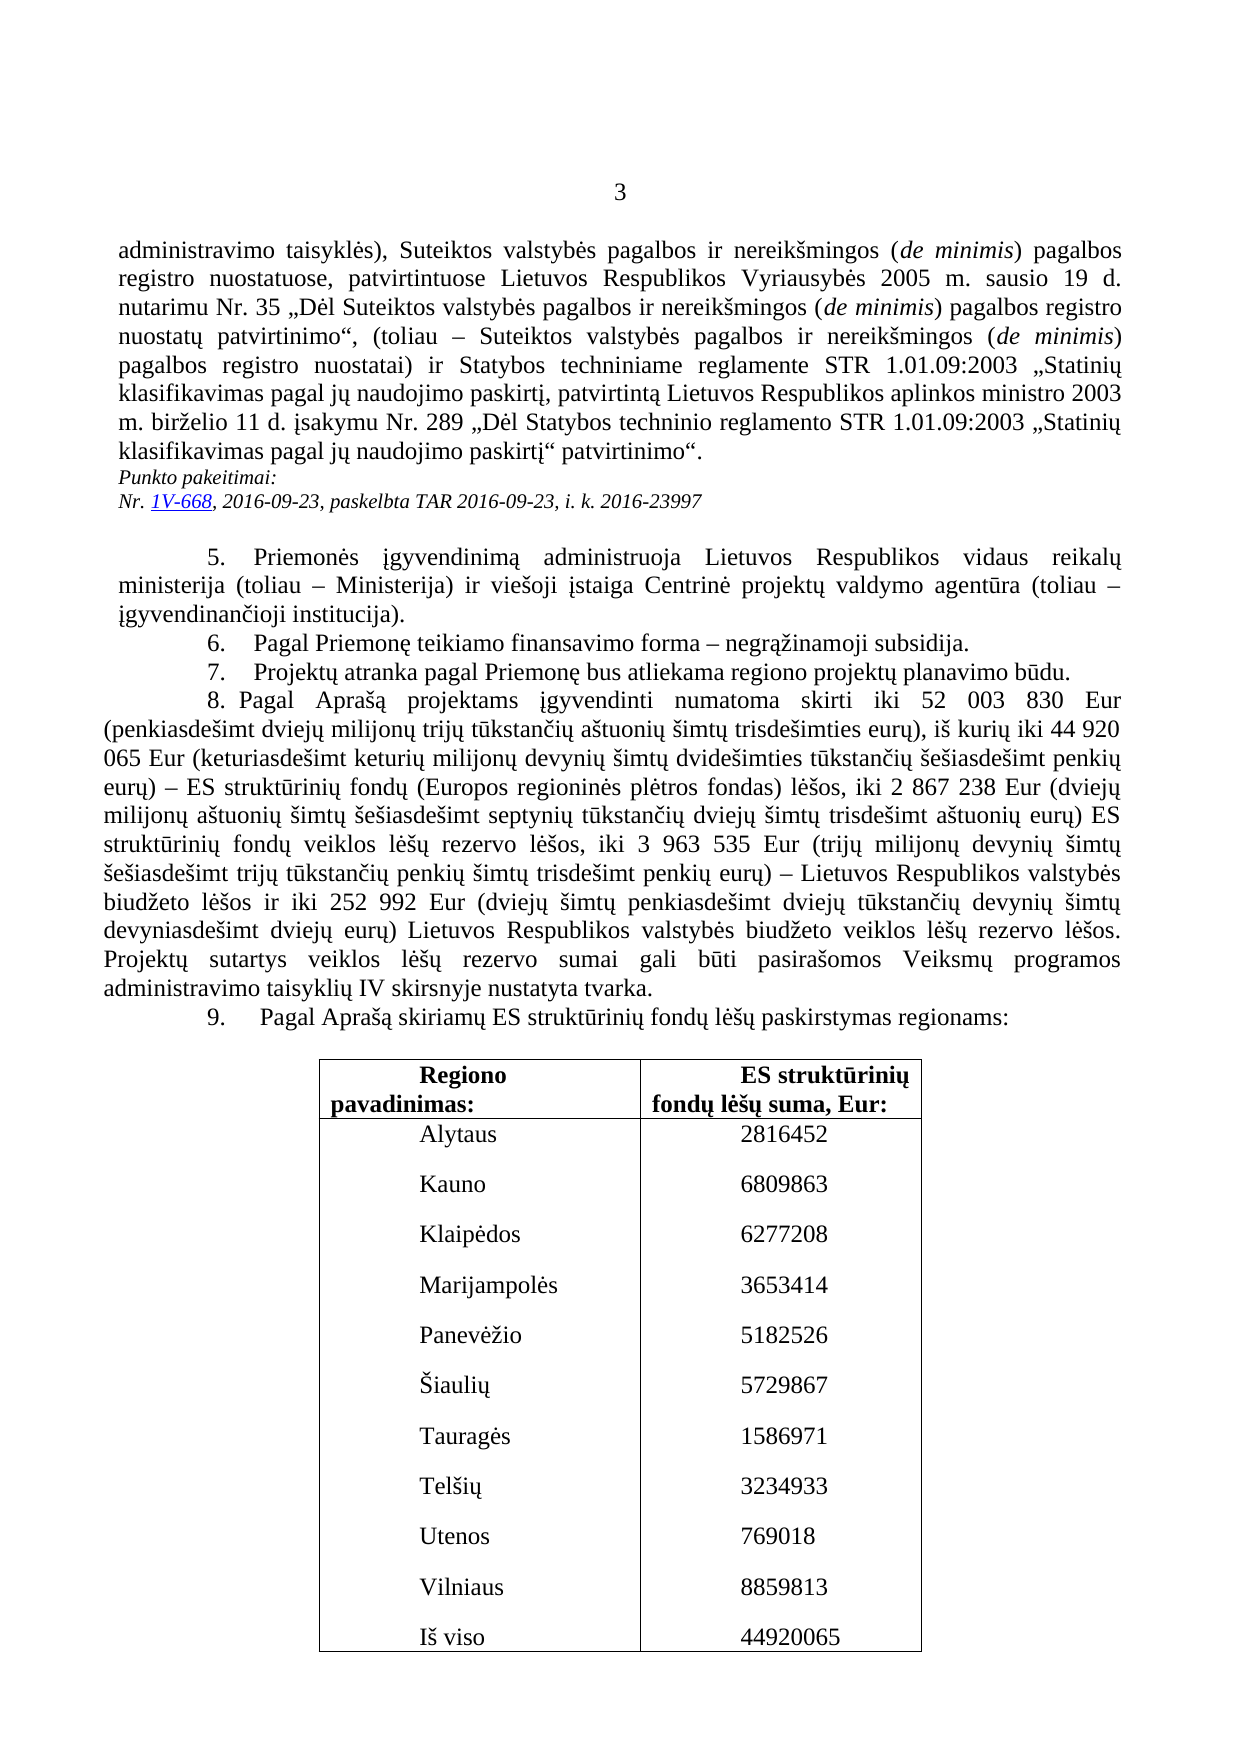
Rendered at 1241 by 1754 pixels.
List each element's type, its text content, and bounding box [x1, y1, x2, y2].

table_header ES struktūrinių fondų lėšų suma, Eur: [641, 1060, 921, 1118]
text 5. Priemonės įgyvendinimą administruoja Lietuvos Respublikos vidaus reikalų ministerija (toliau – Ministerija) ir viešoji įstaiga Centrinė projektų valdymo agentūra (toliau – įgyvendinančioji institucija). [118, 542, 1122, 628]
text 6. Pagal Priemonę teikiamo finansavimo forma – negrąžinamoji subsidija. [118, 628, 1122, 657]
text 9. Pagal Aprašą skiriamų ES struktūrinių fondų lėšų paskirstymas regionams: [118, 1002, 1122, 1031]
text 7. Projektų atranka pagal Priemonę bus atliekama regiono projektų planavimo būdu. [118, 657, 1122, 685]
text Nr. 1V-668, 2016-09-23, paskelbta TAR 2016-09-23, i. k. 2016-23997 [118, 489, 1122, 513]
text administravimo taisyklės), Suteiktos valstybės pagalbos ir nereikšmingos (de minimis) pagalbos registro nuostatuose, patvirtintuose Lietuvos Respublikos Vyriausybės 2005 m. sausio 19 d. nutarimu Nr. 35 „Dėl Suteiktos valstybės pagalbos ir nereikšmingos (de minimis) pagalbos registro nuostatų patvirtinimo“, (toliau – Suteiktos valstybės pagalbos ir nereikšmingos (de minimis) pagalbos registro nuostatai) ir Statybos techniniame reglamente STR 1.01.09:2003 „Statinių klasifikavimas pagal jų naudojimo paskirtį, patvirtintą Lietuvos Respublikos aplinkos ministro 2003 m. birželio 11 d. įsakymu Nr. 289 „Dėl Statybos techninio reglamento STR 1.01.09:2003 „Statinių klasifikavimas pagal jų naudojimo paskirtį“ patvirtinimo“. [118, 235, 1122, 465]
text 8. Pagal Aprašą projektams įgyvendinti numatoma skirti iki 52 003 830 Eur (penkiasdešimt dviejų milijonų trijų tūkstančių aštuonių šimtų trisdešimties eurų), iš kurių iki 44 920 065 Eur (keturiasdešimt keturių milijonų devynių šimtų dvidešimties tūkstančių šešiasdešimt penkių eurų) – ES struktūrinių fondų (Europos regioninės plėtros fondas) lėšos, iki 2 867 238 Eur (dviejų milijonų aštuonių šimtų šešiasdešimt septynių tūkstančių dviejų šimtų trisdešimt aštuonių eurų) ES struktūrinių fondų veiklos lėšų rezervo lėšos, iki 3 963 535 Eur (trijų milijonų devynių šimtų šešiasdešimt trijų tūkstančių penkių šimtų trisdešimt penkių eurų) – Lietuvos Respublikos valstybės biudžeto lėšos ir iki 252 992 Eur (dviejų šimtų penkiasdešimt dviejų tūkstančių devynių šimtų devyniasdešimt dviejų eurų) Lietuvos Respublikos valstybės biudžeto veiklos lėšų rezervo lėšos. Projektų sutartys veiklos lėšų rezervo sumai gali būti pasirašomos Veiksmų programos administravimo taisyklių IV skirsnyje nustatyta tvarka. [103, 685, 1122, 1002]
table_cell 2816452 6809863 6277208 3653414 5182526 5729867 1586971 3234933 769018 8859813 44920065 [641, 1119, 921, 1651]
table_cell Alytaus Kauno Klaipėdos Marijampolės Panevėžio Šiaulių Tauragės Telšių Utenos Vilniaus Iš viso [320, 1119, 640, 1651]
table_header Regiono pavadinimas: [320, 1060, 640, 1118]
text Punkto pakeitimai: [118, 465, 1122, 489]
